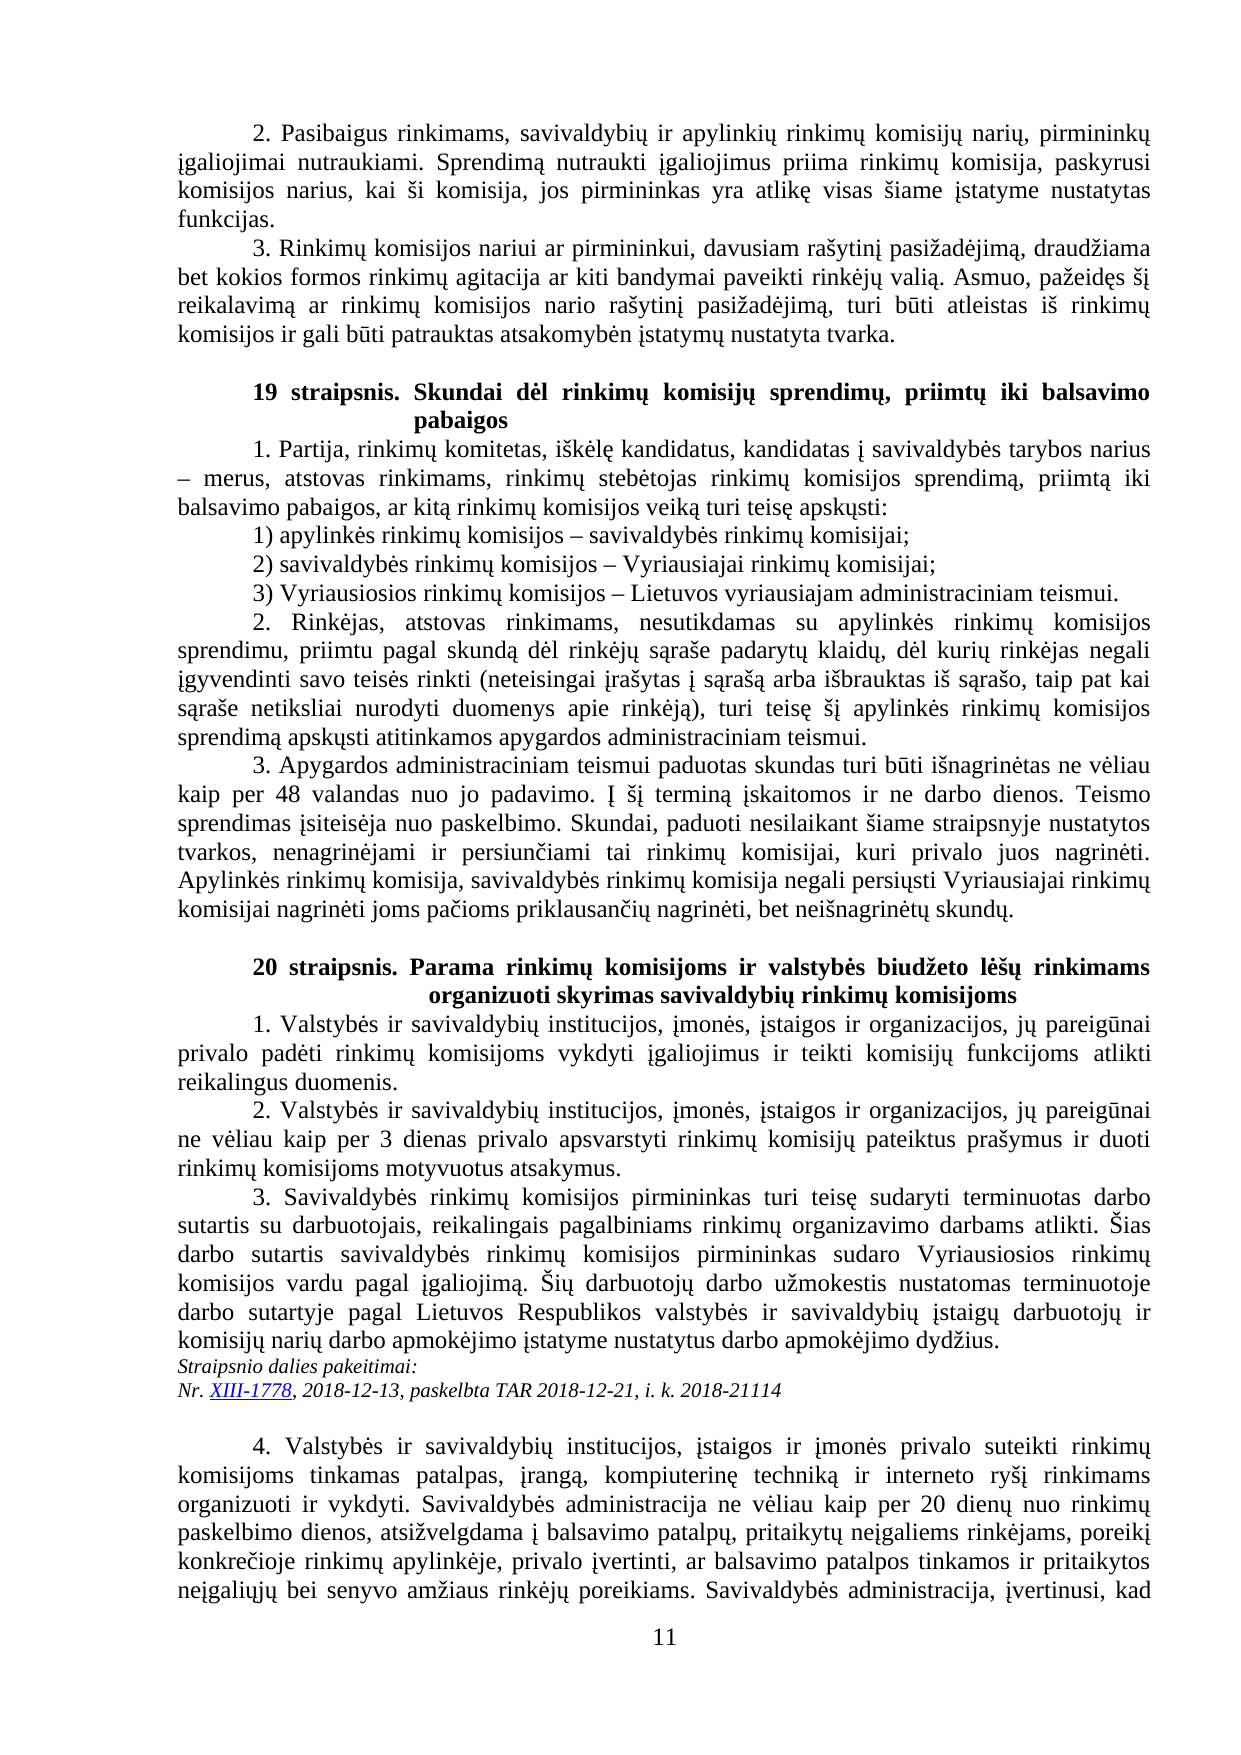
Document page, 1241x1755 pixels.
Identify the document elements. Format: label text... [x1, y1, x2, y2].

text 3. Savivaldybės rinkimų komisijos pirmininkas turi teisę sudaryti terminuotas darbo sutartis su darbuotojais, reikalingais pagalbiniams rinkimų organizavimo darbams atlikti. Šias darbo sutartis savivaldybės rinkimų komisijos pirmininkas sudaro Vyriausiosios rinkimų komisijos vardu pagal įgaliojimą. Šių darbuotojų darbo užmokestis nustatomas terminuotoje darbo sutartyje pagal Lietuvos Respublikos valstybės ir savivaldybių įstaigų darbuotojų ir komisijų narių darbo apmokėjimo įstatyme nustatytus darbo apmokėjimo dydžius. [177, 1182, 1152, 1354]
text 2. Rinkėjas, atstovas rinkimams, nesutikdamas su apylinkės rinkimų komisijos sprendimu, priimtu pagal skundą dėl rinkėjų sąraše padarytų klaidų, dėl kurių rinkėjas negali įgyvendinti savo teisės rinkti (neteisingai įrašytas į sąrašą arba išbrauktas iš sąrašo, taip pat kai sąraše netiksliai nurodyti duomenys apie rinkėją), turi teisę šį apylinkės rinkimų komisijos sprendimą apskųsti atitinkamos apygardos administraciniam teismui. [177, 607, 1152, 751]
text 19 straipsnis. Skundai dėl rinkimų komisijų sprendimų, priimtų iki balsavimo pabaigos [252, 377, 1152, 434]
text 4. Valstybės ir savivaldybių institucijos, įstaigos ir įmonės privalo suteikti rinkimų komisijoms tinkamas patalpas, įrangą, kompiuterinę techniką ir interneto ryšį rinkimams organizuoti ir vykdyti. Savivaldybės administracija ne vėliau kaip per 20 dienų nuo rinkimų paskelbimo dienos, atsižvelgdama į balsavimo patalpų, pritaikytų neįgaliems rinkėjams, poreikį konkrečioje rinkimų apylinkėje, privalo įvertinti, ar balsavimo patalpos tinkamos ir pritaikytos neįgaliųjų bei senyvo amžiaus rinkėjų poreikiams. Savivaldybės administracija, įvertinusi, kad [177, 1431, 1152, 1604]
text Straipsnio dalies pakeitimai: [177, 1354, 1152, 1378]
text 2. Pasibaigus rinkimams, savivaldybių ir apylinkių rinkimų komisijų narių, pirmininkų įgaliojimai nutraukiami. Sprendimą nutraukti įgaliojimus priima rinkimų komisija, paskyrusi komisijos narius, kai ši komisija, jos pirmininkas yra atlikę visas šiame įstatyme nustatytas funkcijas. [177, 118, 1152, 233]
text 2. Valstybės ir savivaldybių institucijos, įmonės, įstaigos ir organizacijos, jų pareigūnai ne vėliau kaip per 3 dienas privalo apsvarstyti rinkimų komisijų pateiktus prašymus ir duoti rinkimų komisijoms motyvuotus atsakymus. [177, 1096, 1152, 1182]
text 20 straipsnis. Parama rinkimų komisijoms ir valstybės biudžeto lėšų rinkimams organizuoti skyrimas savivaldybių rinkimų komisijoms [252, 952, 1152, 1009]
text Nr. XIII-1778, 2018-12-13, paskelbta TAR 2018-12-21, i. k. 2018-21114 [177, 1378, 1152, 1402]
text 1. Valstybės ir savivaldybių institucijos, įmonės, įstaigos ir organizacijos, jų pareigūnai privalo padėti rinkimų komisijoms vykdyti įgaliojimus ir teikti komisijų funkcijoms atlikti reikalingus duomenis. [177, 1009, 1152, 1096]
text 3) Vyriausiosios rinkimų komisijos – Lietuvos vyriausiajam administraciniam teismui. [177, 578, 1152, 607]
text 1. Partija, rinkimų komitetas, iškėlę kandidatus, kandidatas į savivaldybės tarybos narius – merus, atstovas rinkimams, rinkimų stebėtojas rinkimų komisijos sprendimą, priimtą iki balsavimo pabaigos, ar kitą rinkimų komisijos veiką turi teisę apskųsti: [177, 434, 1152, 521]
text 1) apylinkės rinkimų komisijos – savivaldybės rinkimų komisijai; [177, 521, 1152, 549]
text 3. Rinkimų komisijos nariui ar pirmininkui, davusiam rašytinį pasižadėjimą, draudžiama bet kokios formos rinkimų agitacija ar kiti bandymai paveikti rinkėjų valią. Asmuo, pažeidęs šį reikalavimą ar rinkimų komisijos nario rašytinį pasižadėjimą, turi būti atleistas iš rinkimų komisijos ir gali būti patrauktas atsakomybėn įstatymų nustatyta tvarka. [177, 233, 1152, 348]
text 2) savivaldybės rinkimų komisijos – Vyriausiajai rinkimų komisijai; [177, 549, 1152, 578]
text 3. Apygardos administraciniam teismui paduotas skundas turi būti išnagrinėtas ne vėliau kaip per 48 valandas nuo jo padavimo. Į šį terminą įskaitomos ir ne darbo dienos. Teismo sprendimas įsiteisėja nuo paskelbimo. Skundai, paduoti nesilaikant šiame straipsnyje nustatytos tvarkos, nenagrinėjami ir persiunčiami tai rinkimų komisijai, kuri privalo juos nagrinėti. Apylinkės rinkimų komisija, savivaldybės rinkimų komisija negali persiųsti Vyriausiajai rinkimų komisijai nagrinėti joms pačioms priklausančių nagrinėti, bet neišnagrinėtų skundų. [177, 751, 1152, 923]
